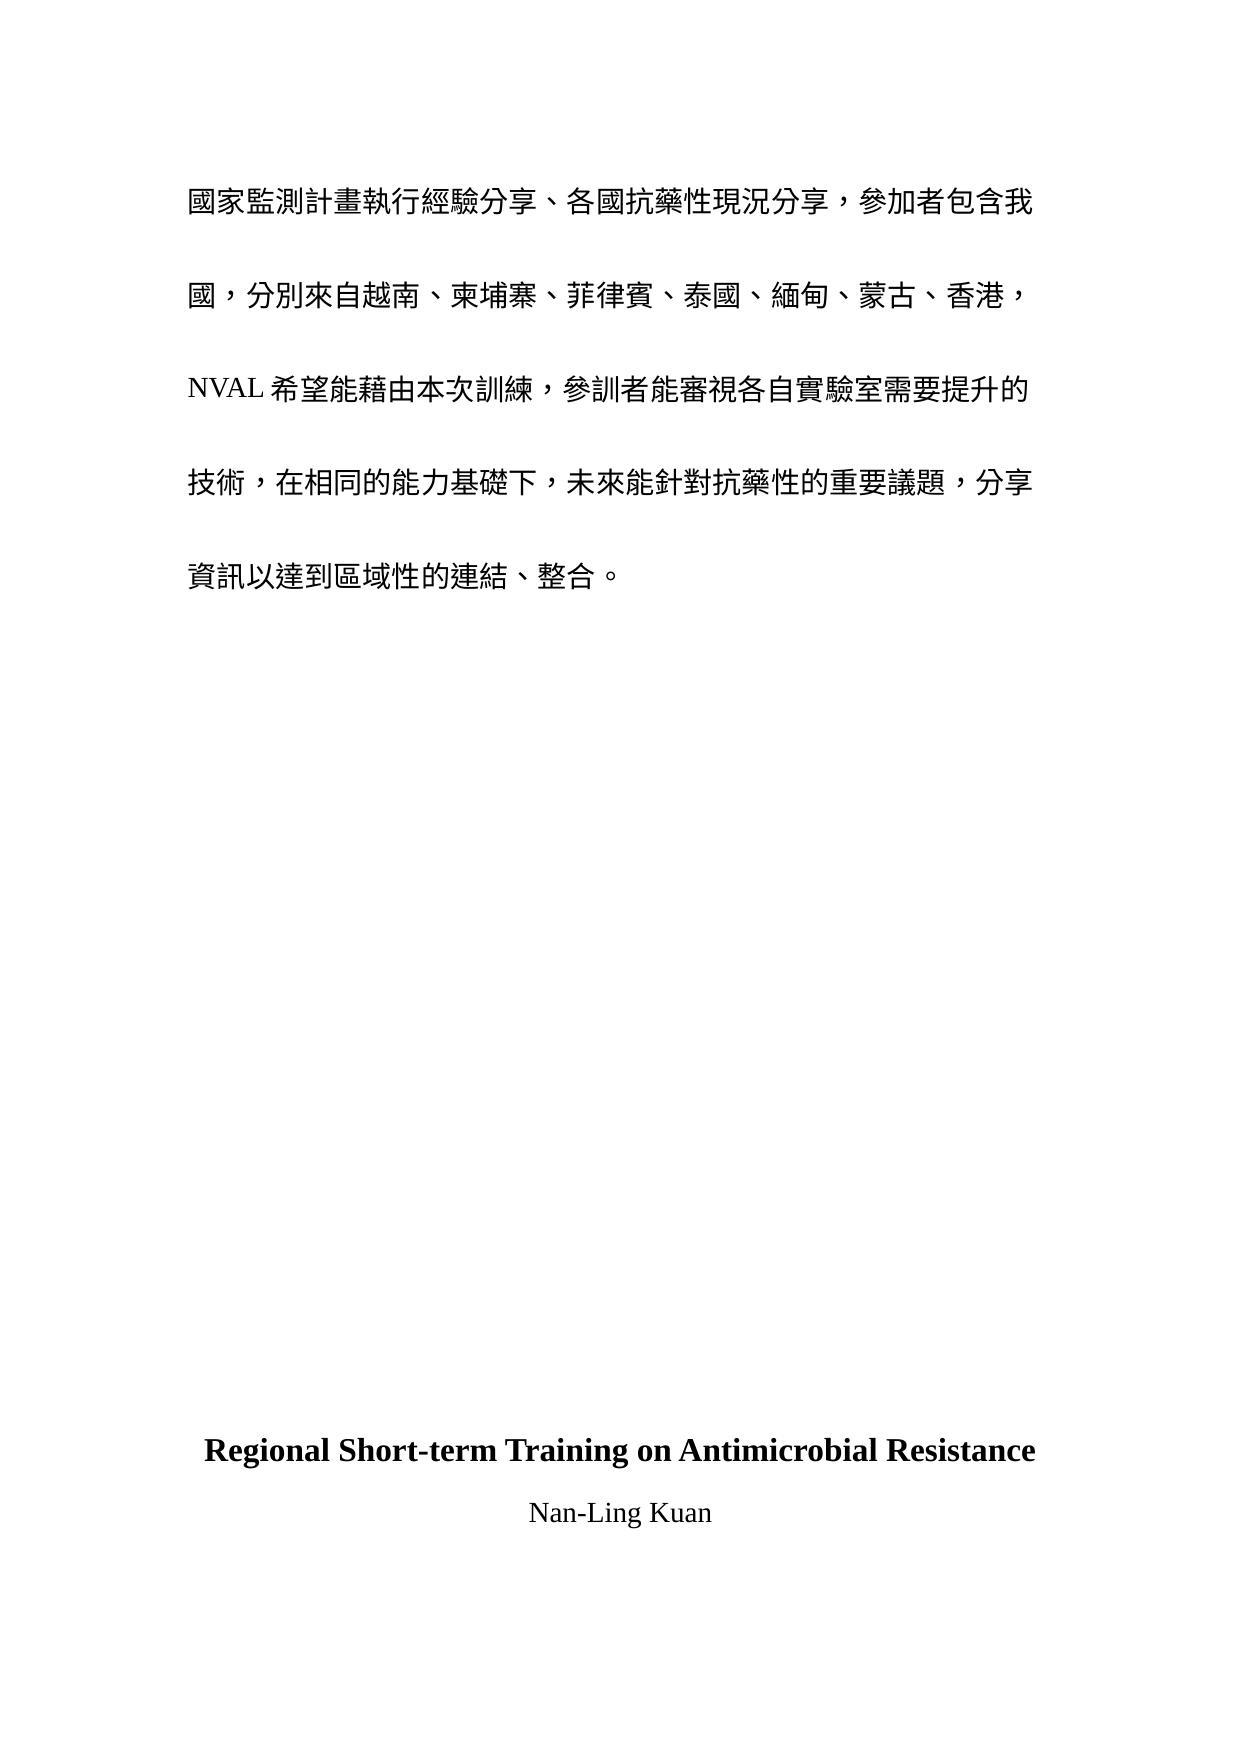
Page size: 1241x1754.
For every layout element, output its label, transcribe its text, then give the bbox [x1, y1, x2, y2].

text Regional Short-term Training on Antimicrobial Resistance [187, 1408, 1053, 1471]
text Nan-Ling Kuan [187, 1471, 1053, 1533]
text 本次短期訓練由OIE（OIE Collaborating Centres Diagnosis and Control of Animal Diseases and Related Veterinary Product Assessment in Asia）提供機會及經費，由日本動物醫藥品檢查所National Veterinary Assay Laboratory（NVAL）主辦，在105年11月14日至18日期間針對抗生素抗藥性檢測議題，包含實驗室基本能力的訓練、國家監測計畫執行經驗分享、各國抗藥性現況分享，參加者包含我國，分別來自越南、柬埔寨、菲律賓、泰國、緬甸、蒙古、香港，NVAL希望能藉由本次訓練，參訓者能審視各自實驗室需要提升的技術，在相同的能力基礎下，未來能針對抗藥性的重要議題，分享資訊以達到區域性的連結、整合。 [187, 158, 1053, 596]
